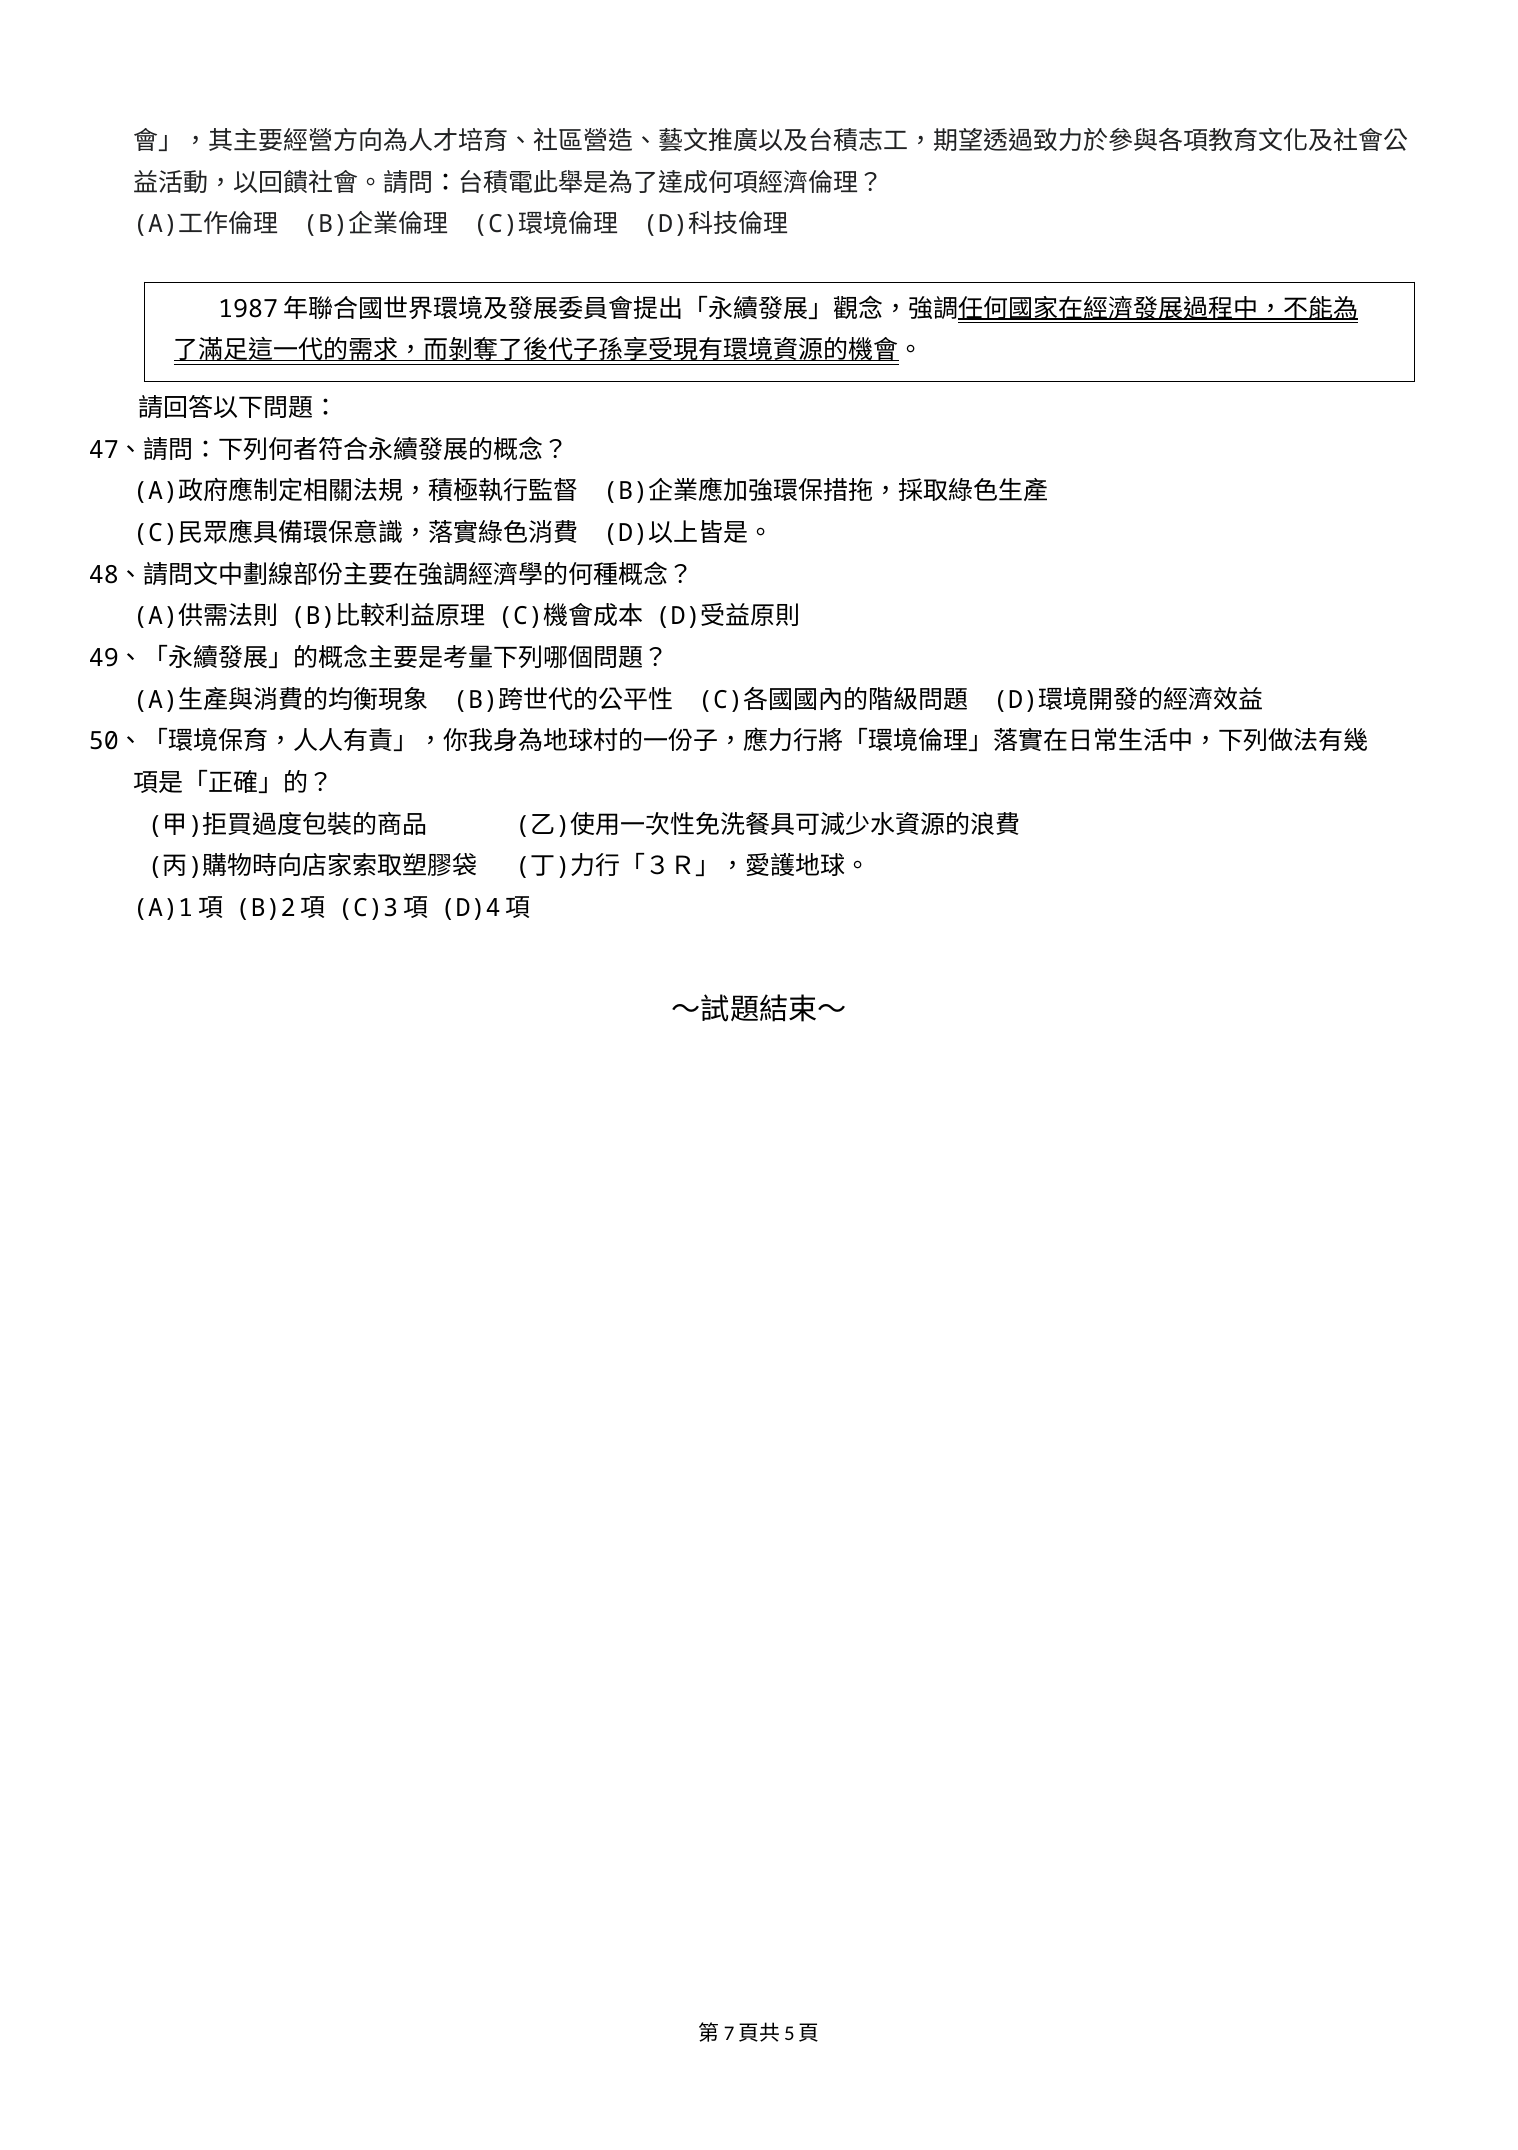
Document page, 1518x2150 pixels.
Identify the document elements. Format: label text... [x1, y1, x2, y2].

text (A)工作倫理 (B)企業倫理 (C)環境倫理 (D)科技倫理 [133, 198, 1429, 240]
text 請回答以下問題： [139, 382, 1429, 424]
text 48、請問文中劃線部份主要在強調經濟學的何種概念？ [89, 549, 1429, 590]
text 49、「永續發展」的概念主要是考量下列哪個問題？ [89, 632, 1429, 674]
text 50、「環境保育，人人有責」，你我身為地球村的一份子，應力行將「環境倫理」落實在日常生活中，下列做法有幾項是「正確」的？ [89, 715, 1388, 799]
text 會」，其主要經營方向為人才培育、社區營造、藝文推廣以及台積志工，期望透過致力於參與各項教育文化及社會公益活動，以回饋社會。請問：台積電此舉是為了達成何項經濟倫理？ [89, 115, 1418, 198]
text (甲)拒買過度包裝的商品 (乙)使用一次性免洗餐具可減少水資源的浪費 [148, 799, 1388, 840]
table_header 1987年聯合國世界環境及發展委員會提出「永續發展」觀念，強調任何國家在經濟發展過程中，不能為了滿足這一代的需求，而剝奪了後代子孫享受現有環境資源的機會。 [145, 283, 1414, 381]
text (A)政府應制定相關法規，積極執行監督 (B)企業應加強環保措拖，採取綠色生產 [133, 465, 1429, 507]
text (C)民眾應具備環保意識，落實綠色消費 (D)以上皆是。 [133, 507, 1429, 549]
text (A)生產與消費的均衡現象 (B)跨世代的公平性 (C)各國國內的階級問題 (D)環境開發的經濟效益 [133, 674, 1429, 715]
text 47、請問：下列何者符合永續發展的概念？ [89, 424, 1429, 465]
text 〜試題結束〜 [89, 965, 1429, 1028]
text (A)1項 (B)2項 (C)3項 (D)4項 [133, 882, 1429, 924]
text (A)供需法則 (B)比較利益原理 (C)機會成本 (D)受益原則 [133, 590, 1429, 632]
text (丙)購物時向店家索取塑膠袋 (丁)力行「３Ｒ」，愛護地球。 [148, 840, 1388, 882]
